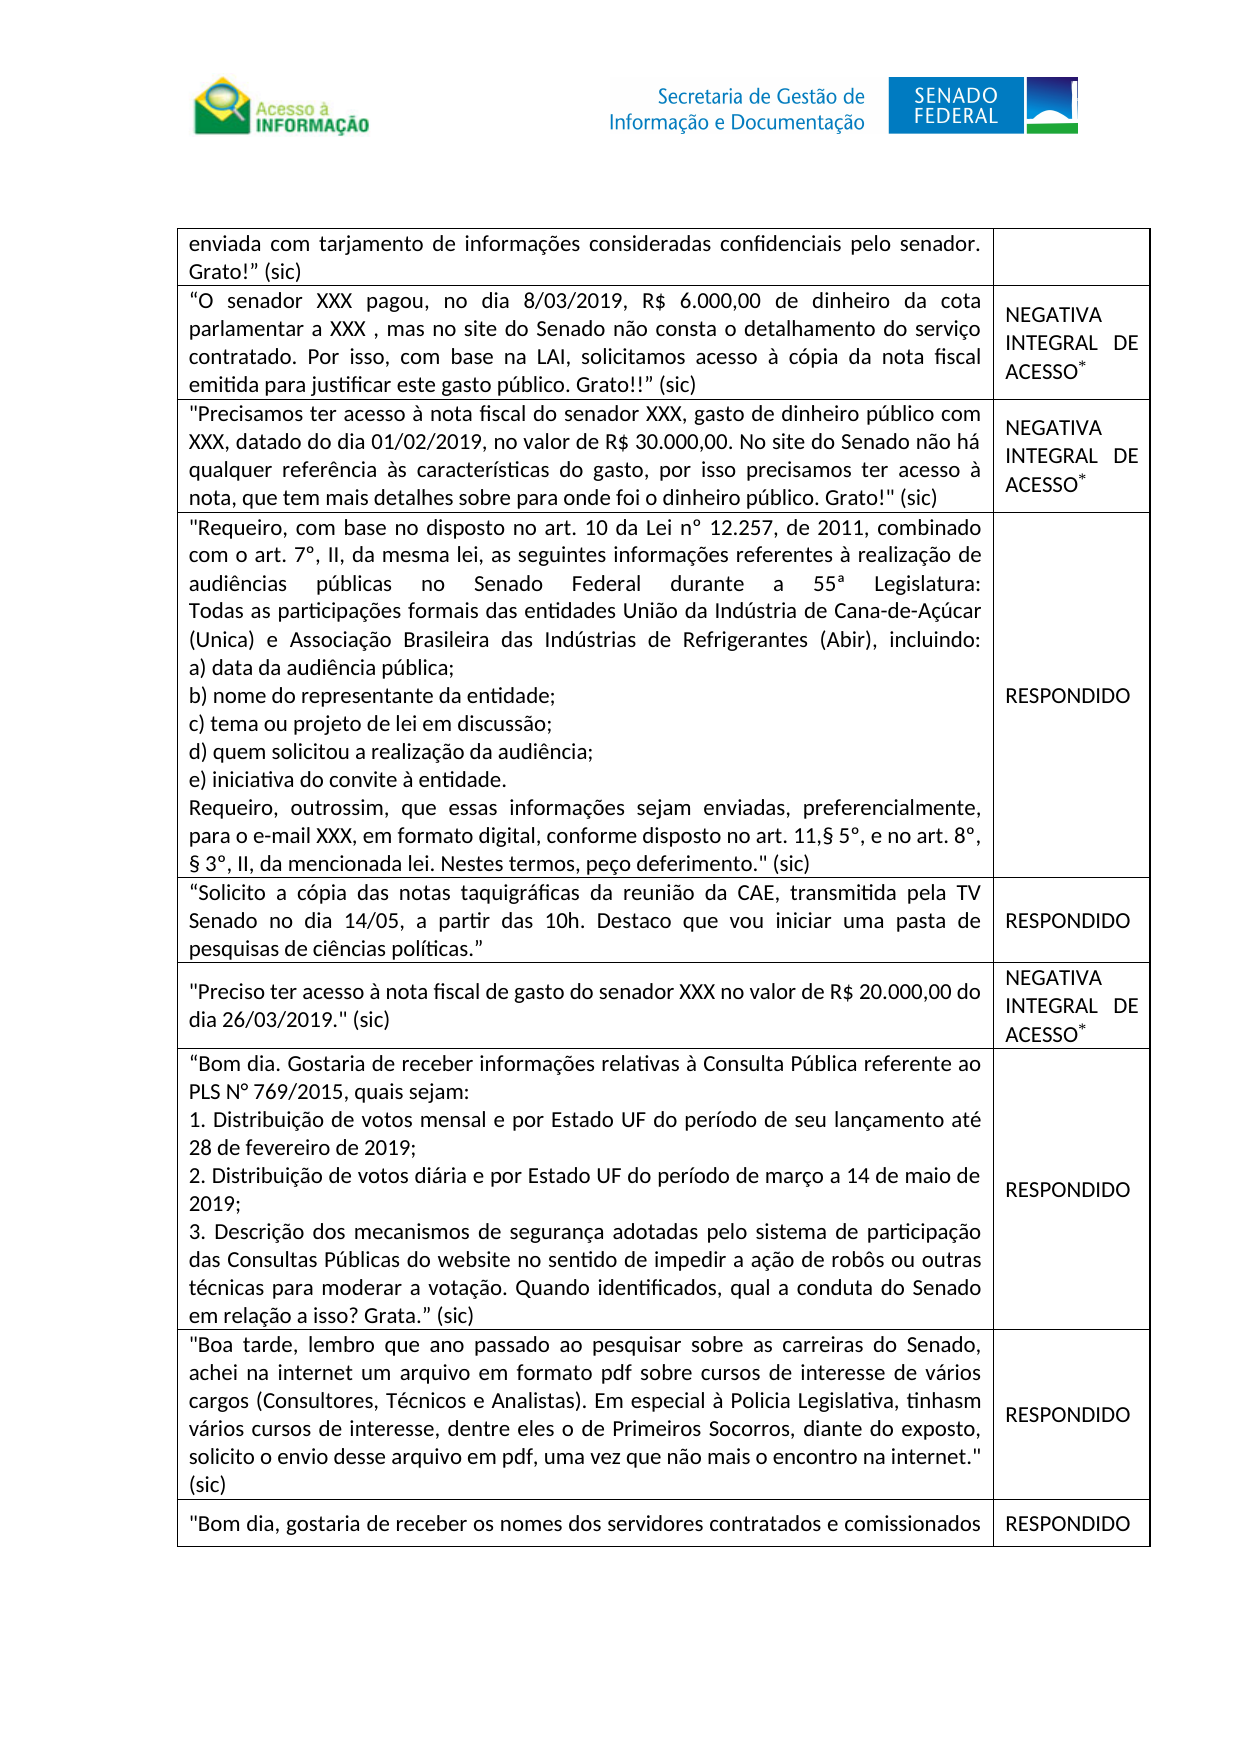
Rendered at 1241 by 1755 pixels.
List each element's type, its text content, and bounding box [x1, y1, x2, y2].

table_cell "Boa tarde, lembro que ano passado ao pesquisar sobre as carreiras do Senado, achei na internet um arquivo em formato pdf sobre cursos de interesse de vários cargos (Consultores, Técnicos e Analistas). Em especial à Policia Legislativa, tinhasm vários cursos de interesse, dentre eles o de Primeiros Socorros, diante do exposto, solicito o envio desse arquivo em pdf, uma vez que não mais o encontro na internet." (sic) [178, 1330, 993, 1498]
table_cell "Precisamos ter acesso à nota fiscal do senador XXX, gasto de dinheiro público com XXX, datado do dia 01/02/2019, no valor de R$ 30.000,00. No site do Senado não há qualquer referência às características do gasto, por isso precisamos ter acesso à nota, que tem mais detalhes sobre para onde foi o dinheiro público. Grato!" (sic) [178, 400, 993, 512]
table_cell “O senador XXX pagou, no dia 8/03/2019, R$ 6.000,00 de dinheiro da cota parlamentar a XXX , mas no site do Senado não consta o detalhamento do serviço contratado. Por isso, com base na LAI, solicitamos acesso à cópia da nota fiscal emitida para justificar este gasto público. Grato!!” (sic) [178, 286, 993, 398]
table_cell [994, 229, 1149, 285]
table_cell "Requeiro, com base no disposto no art. 10 da Lei nº 12.257, de 2011, combinado com o art. 7º, II, da mesma lei, as seguintes informações referentes à realização de audiências públicas no Senado Federal durante a 55ª Legislatura: Todas as participações formais das entidades União da Indústria de Cana-de-Açúcar (Unica) e Associação Brasileira das Indústrias de Refrigerantes (Abir), incluindo: a) data da audiência pública; b) nome do representante da entidade; c) tema ou projeto de lei em discussão; d) quem solicitou a realização da audiência; e) iniciativa do convite à entidade. Requeiro, outrossim, que essas informações sejam enviadas, preferencialmente, para o e-mail XXX, em formato digital, conforme disposto no art. 11,§ 5º, e no art. 8º, § 3º, II, da mencionada lei. Nestes termos, peço deferimento." (sic) [178, 513, 993, 877]
table_cell "Preciso ter acesso à nota fiscal de gasto do senador XXX no valor de R$ 20.000,00 do dia 26/03/2019." (sic) [178, 963, 993, 1048]
table_cell “Bom dia. Gostaria de receber informações relativas à Consulta Pública referente ao PLS N° 769/2015, quais sejam: 1. Distribuição de votos mensal e por Estado UF do período de seu lançamento até 28 de fevereiro de 2019; 2. Distribuição de votos diária e por Estado UF do período de março a 14 de maio de 2019; 3. Descrição dos mecanismos de segurança adotadas pelo sistema de participação das Consultas Públicas do website no sentido de impedir a ação de robôs ou outras técnicas para moderar a votação. Quando identificados, qual a conduta do Senado em relação a isso? Grata.” (sic) [178, 1049, 993, 1329]
table_cell NEGATIVA INTEGRAL DE ACESSO* [994, 286, 1149, 398]
table_cell NEGATIVA INTEGRAL DE ACESSO* [994, 400, 1149, 512]
table_cell RESPONDIDO [994, 1500, 1149, 1546]
table_cell “Solicito a cópia das notas taquigráficas da reunião da CAE, transmitida pela TV Senado no dia 14/05, a partir das 10h. Destaco que vou iniciar uma pasta de pesquisas de ciências políticas.” [178, 878, 993, 962]
table_cell NEGATIVA INTEGRAL DE ACESSO* [994, 963, 1149, 1048]
table_cell RESPONDIDO [994, 1049, 1149, 1329]
table_cell enviada com tarjamento de informações consideradas confidenciais pelo senador. Grato!” (sic) [178, 229, 993, 285]
table_cell "Bom dia, gostaria de receber os nomes dos servidores contratados e comissionados [178, 1500, 993, 1546]
table_cell RESPONDIDO [994, 878, 1149, 962]
table_cell RESPONDIDO [994, 513, 1149, 877]
table_cell RESPONDIDO [994, 1330, 1149, 1498]
